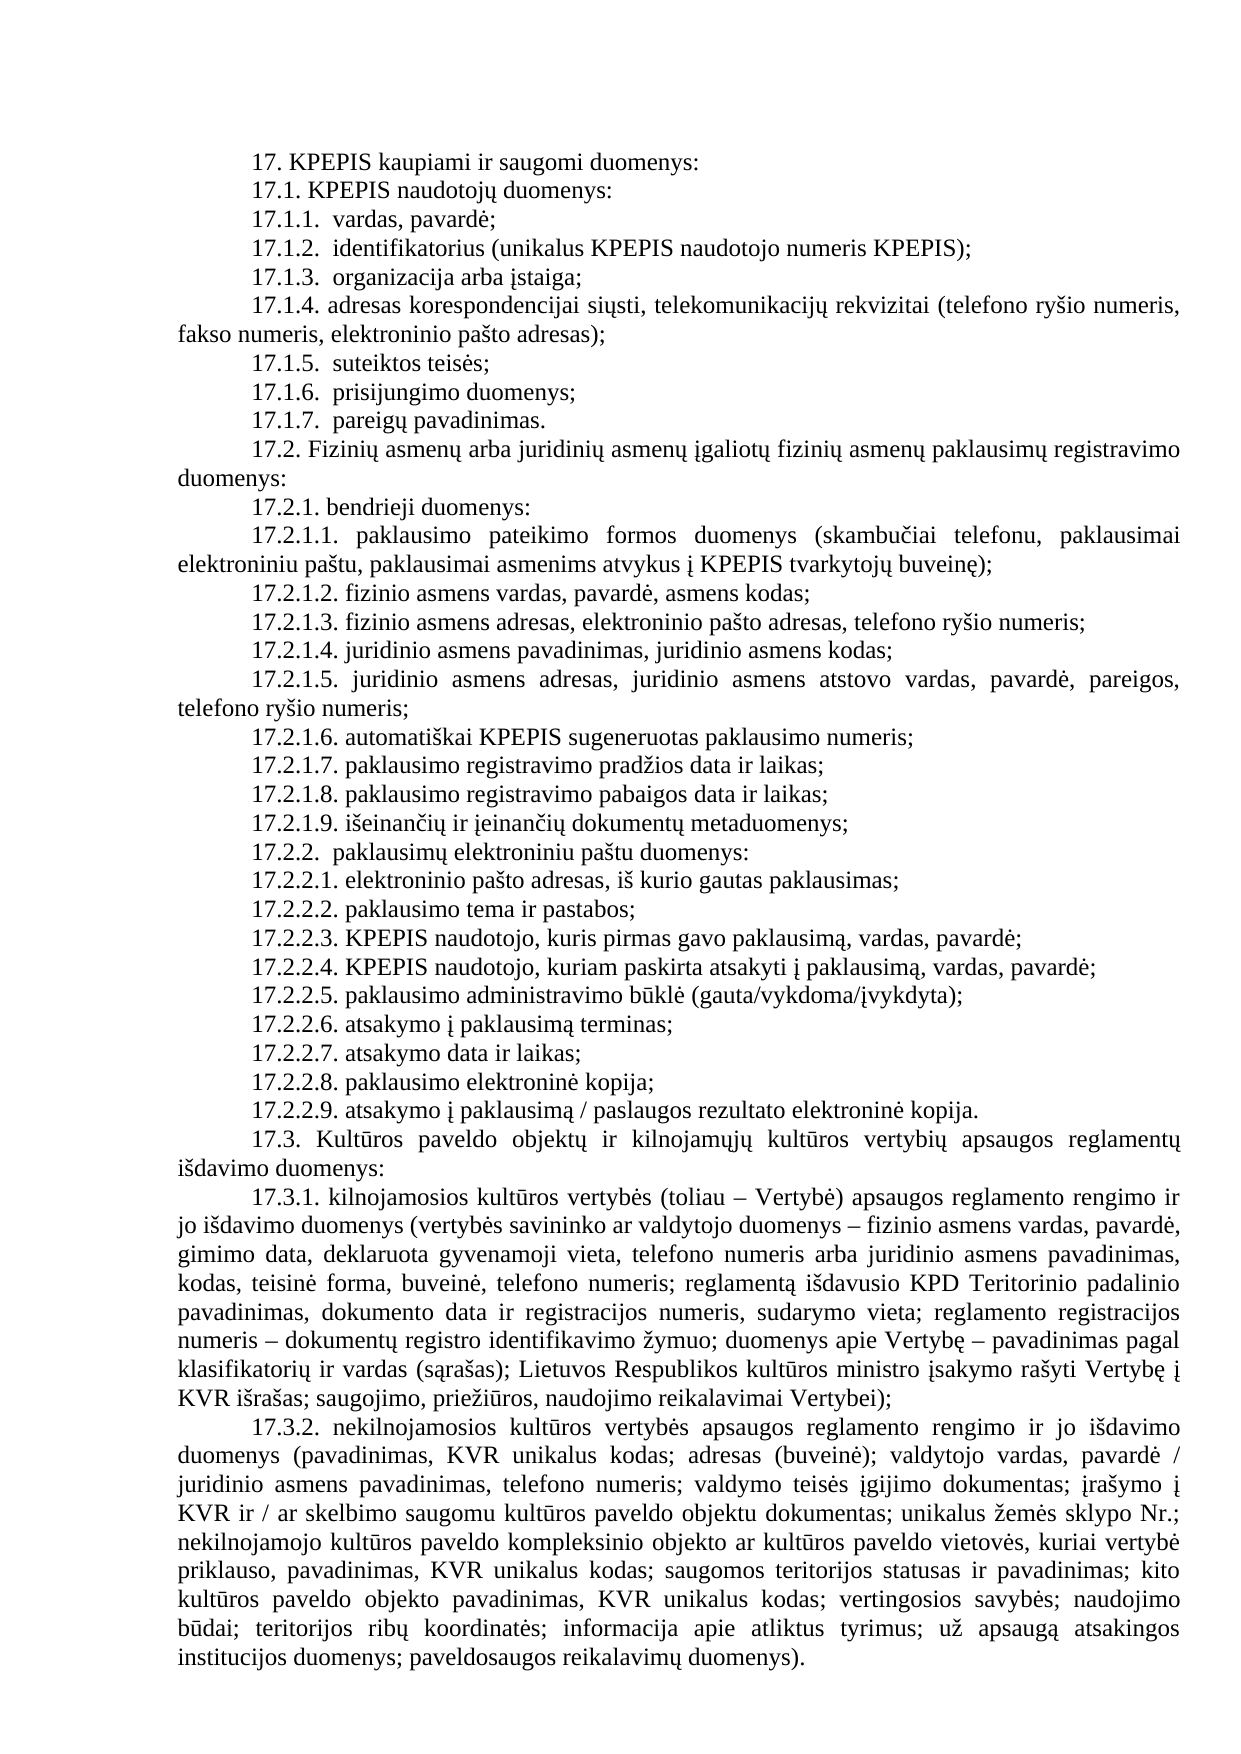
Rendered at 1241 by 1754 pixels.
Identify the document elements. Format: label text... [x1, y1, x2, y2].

text 17.1.3. organizacija arba įstaiga; [177, 262, 1181, 291]
text 17.2.2.7. atsakymo data ir laikas; [177, 1038, 1181, 1067]
text 17.2.2.6. atsakymo į paklausimą terminas; [177, 1009, 1181, 1038]
text 17.1.6. prisijungimo duomenys; [177, 377, 1181, 406]
text 17.2.1.2. fizinio asmens vardas, pavardė, asmens kodas; [177, 578, 1181, 607]
text 17.3.1. kilnojamosios kultūros vertybės (toliau – Vertybė) apsaugos reglamento rengimo ir jo išdavimo duomenys (vertybės savininko ar valdytojo duomenys – fizinio asmens vardas, pavardė, gimimo data, deklaruota gyvenamoji vieta, telefono numeris arba juridinio asmens pavadinimas, kodas, teisinė forma, buveinė, telefono numeris; reglamentą išdavusio KPD Teritorinio padalinio pavadinimas, dokumento data ir registracijos numeris, sudarymo vieta; reglamento registracijos numeris – dokumentų registro identifikavimo žymuo; duomenys apie Vertybę – pavadinimas pagal klasifikatorių ir vardas (sąrašas); Lietuvos Respublikos kultūros ministro įsakymo rašyti Vertybę į KVR išrašas; saugojimo, priežiūros, naudojimo reikalavimai Vertybei); [177, 1182, 1181, 1412]
text 17. KPEPIS kaupiami ir saugomi duomenys: [177, 147, 1181, 176]
text 17.2.2.9. atsakymo į paklausimą / paslaugos rezultato elektroninė kopija. [177, 1096, 1181, 1124]
text 17.3. Kultūros paveldo objektų ir kilnojamųjų kultūros vertybių apsaugos reglamentų išdavimo duomenys: [177, 1124, 1181, 1182]
text 17.2.2.8. paklausimo elektroninė kopija; [177, 1067, 1181, 1096]
text 17.2.1.8. paklausimo registravimo pabaigos data ir laikas; [177, 779, 1181, 808]
text 17.2.1.1. paklausimo pateikimo formos duomenys (skambučiai telefonu, paklausimai elektroniniu paštu, paklausimai asmenims atvykus į KPEPIS tvarkytojų buveinę); [177, 521, 1181, 578]
text 17.2.1.4. juridinio asmens pavadinimas, juridinio asmens kodas; [177, 636, 1181, 664]
text 17.2.1.9. išeinančių ir įeinančių dokumentų metaduomenys; [177, 808, 1181, 837]
text 17.2.2.2. paklausimo tema ir pastabos; [177, 894, 1181, 923]
text 17.2.2. paklausimų elektroniniu paštu duomenys: [177, 837, 1181, 866]
text 17.1.7. pareigų pavadinimas. [177, 406, 1181, 434]
text 17.1. KPEPIS naudotojų duomenys: [177, 176, 1181, 204]
text 17.2.1.6. automatiškai KPEPIS sugeneruotas paklausimo numeris; [177, 722, 1181, 751]
text 17.3.2. nekilnojamosios kultūros vertybės apsaugos reglamento rengimo ir jo išdavimo duomenys (pavadinimas, KVR unikalus kodas; adresas (buveinė); valdytojo vardas, pavardė / juridinio asmens pavadinimas, telefono numeris; valdymo teisės įgijimo dokumentas; įrašymo į KVR ir / ar skelbimo saugomu kultūros paveldo objektu dokumentas; unikalus žemės sklypo Nr.; nekilnojamojo kultūros paveldo kompleksinio objekto ar kultūros paveldo vietovės, kuriai vertybė priklauso, pavadinimas, KVR unikalus kodas; saugomos teritorijos statusas ir pavadinimas; kito kultūros paveldo objekto pavadinimas, KVR unikalus kodas; vertingosios savybės; naudojimo būdai; teritorijos ribų koordinatės; informacija apie atliktus tyrimus; už apsaugą atsakingos institucijos duomenys; paveldosaugos reikalavimų duomenys). [177, 1412, 1181, 1671]
text 17.1.4. adresas korespondencijai siųsti, telekomunikacijų rekvizitai (telefono ryšio numeris, fakso numeris, elektroninio pašto adresas); [177, 291, 1181, 348]
text 17.2.1. bendrieji duomenys: [177, 492, 1181, 521]
text 17.1.1. vardas, pavardė; [177, 204, 1181, 233]
text 17.1.5. suteiktos teisės; [177, 348, 1181, 377]
text 17.2.1.3. fizinio asmens adresas, elektroninio pašto adresas, telefono ryšio numeris; [177, 607, 1181, 636]
text 17.2. Fizinių asmenų arba juridinių asmenų įgaliotų fizinių asmenų paklausimų registravimo duomenys: [177, 434, 1181, 492]
text 17.2.2.1. elektroninio pašto adresas, iš kurio gautas paklausimas; [177, 866, 1181, 894]
text 17.2.2.3. KPEPIS naudotojo, kuris pirmas gavo paklausimą, vardas, pavardė; [177, 923, 1181, 952]
text 17.1.2. identifikatorius (unikalus KPEPIS naudotojo numeris KPEPIS); [177, 233, 1181, 262]
text 17.2.2.4. KPEPIS naudotojo, kuriam paskirta atsakyti į paklausimą, vardas, pavardė; [177, 952, 1181, 981]
text 17.2.2.5. paklausimo administravimo būklė (gauta/vykdoma/įvykdyta); [177, 981, 1181, 1009]
text 17.2.1.7. paklausimo registravimo pradžios data ir laikas; [177, 751, 1181, 779]
text 17.2.1.5. juridinio asmens adresas, juridinio asmens atstovo vardas, pavardė, pareigos, telefono ryšio numeris; [177, 664, 1181, 722]
